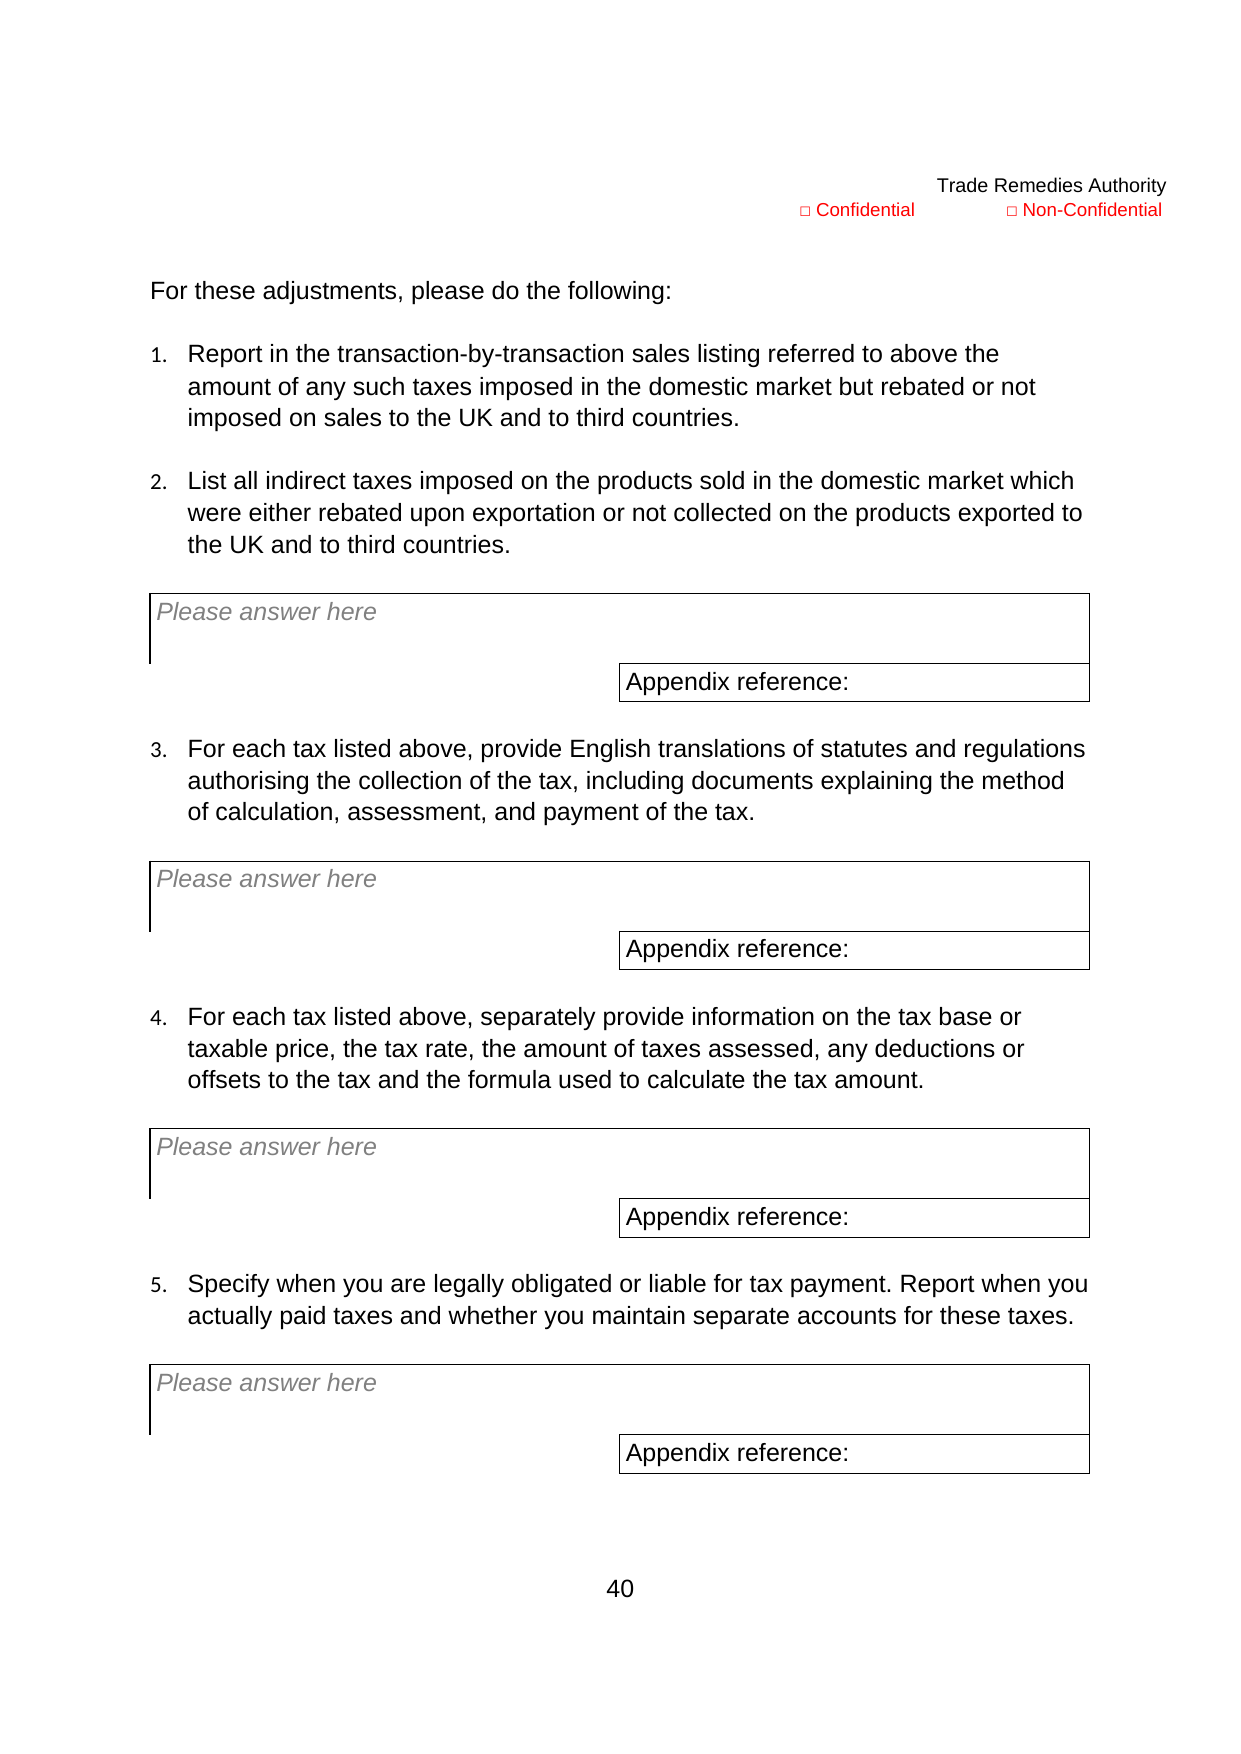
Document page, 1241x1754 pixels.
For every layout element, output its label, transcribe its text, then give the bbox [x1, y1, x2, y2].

table_cell [150, 1435, 619, 1473]
list For each tax listed above, provide English translations of statutes and regulations authorising the collection of the tax, including documents explaining the method of calculation, assessment, and payment of the tax. [150, 734, 1090, 826]
list Report in the transaction-by-transaction sales listing referred to above the amount of any such taxes imposed in the domestic market but rebated or not imposed on sales to the UK and to third countries. [150, 339, 1090, 432]
table_cell Appendix reference: [620, 932, 1089, 969]
text For these adjustments, please do the following: [150, 276, 1090, 305]
table_header Please answer here [151, 594, 1089, 663]
table_cell Appendix reference: [620, 664, 1089, 701]
list List all indirect taxes imposed on the products sold in the domestic market which were either rebated upon exportation or not collected on the products exported to the UK and to third countries. [150, 466, 1090, 558]
table_cell [150, 1199, 619, 1237]
list For each tax listed above, separately provide information on the tax base or taxable price, the tax rate, the amount of taxes assessed, any deductions or offsets to the tax and the formula used to calculate the tax amount. [150, 1002, 1090, 1094]
table_cell [150, 664, 619, 701]
table_header Please answer here [151, 1365, 1089, 1434]
table_cell [150, 932, 619, 969]
list Specify when you are legally obligated or liable for tax payment. Report when you actually paid taxes and whether you maintain separate accounts for these taxes. [150, 1269, 1090, 1330]
table_cell Appendix reference: [620, 1199, 1089, 1237]
table_cell Appendix reference: [620, 1435, 1089, 1473]
table_header Please answer here [151, 1129, 1089, 1198]
table_header Please answer here [151, 862, 1089, 931]
